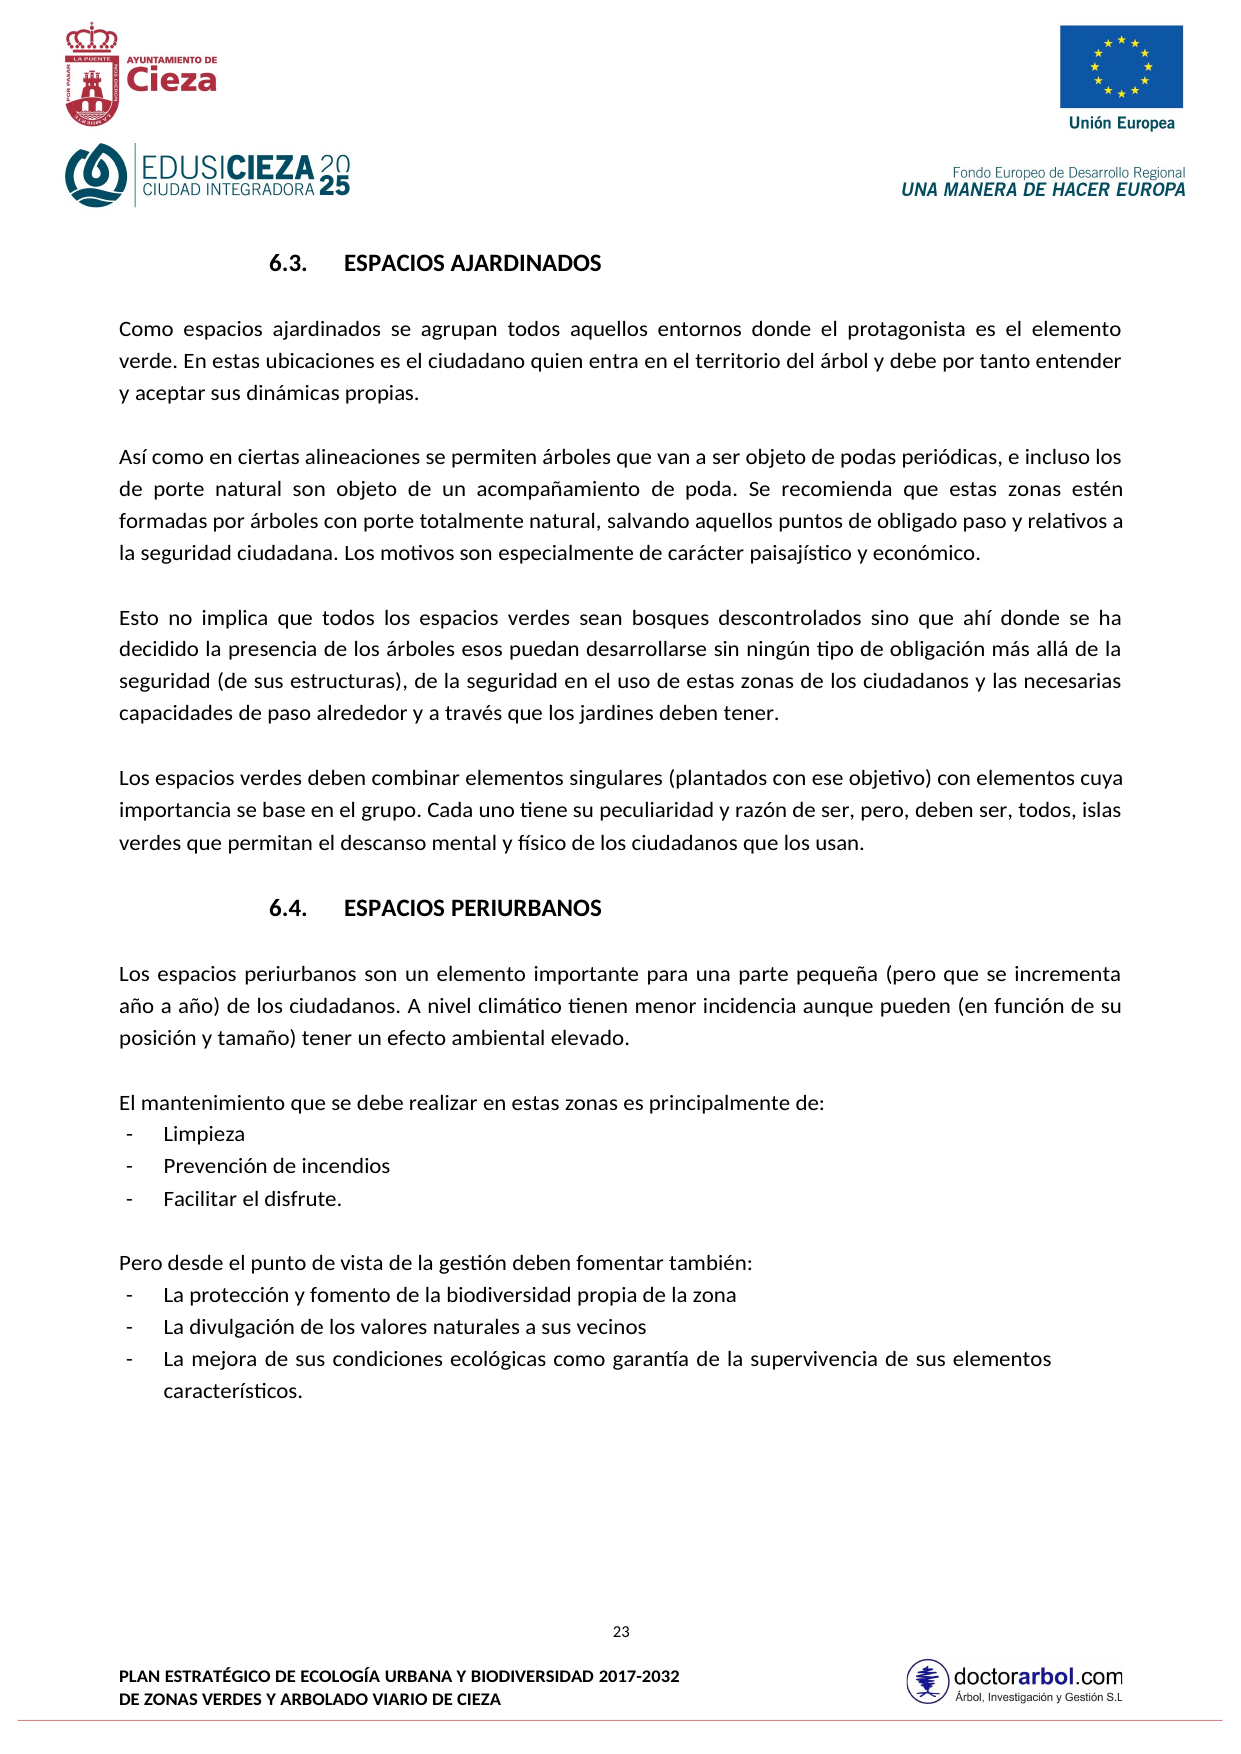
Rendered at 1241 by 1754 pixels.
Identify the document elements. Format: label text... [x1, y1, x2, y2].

picture [17, 19, 1223, 1721]
text Esto no implica que todos los espacios verdes sean bosques descontrolados sino que ahí donde se ha decidido la presencia de los árboles esos puedan desarrollarse sin ningún tipo de obligación más allá de la seguridad (de sus estructuras), de la seguridad en el uso de estas zonas de los ciudadanos y las necesarias capacidades de paso alrededor y a través que los jardines deben tener. [119, 604, 1123, 726]
list La divulgación de los valores naturales a sus vecinos [126, 1313, 1182, 1340]
text 23 [142, 1617, 1100, 1641]
text Pero desde el punto de vista de la gestión deben fomentar también: [119, 1249, 1182, 1276]
list Facilitar el disfrute. [126, 1185, 1182, 1212]
list La protección y fomento de la biodiversidad propia de la zona [126, 1281, 1182, 1308]
text Los espacios periurbanos son un elemento importante para una parte pequeña (pero que se incrementa año a año) de los ciudadanos. A nivel climático tienen menor incidencia aunque pueden (en función de su posición y tamaño) tener un efecto ambiental elevado. [119, 960, 1123, 1051]
list La mejora de sus condiciones ecológicas como garantía de la supervivencia de sus elementos característicos. [126, 1345, 1123, 1404]
text Los espacios verdes deben combinar elementos singulares (plantados con ese objetivo) con elementos cuya importancia se base en el grupo. Cada uno tiene su peculiaridad y razón de ser, pero, deben ser, todos, islas verdes que permitan el descanso mental y físico de los ciudadanos que los usan. [119, 764, 1123, 855]
subtitle ESPACIOS AJARDINADOS [269, 247, 1182, 277]
list Limpieza [126, 1121, 1182, 1147]
text PLAN ESTRATÉGICO DE ECOLOGÍA URBANA Y BIODIVERSIDAD 2017-2032 DE ZONAS VERDES Y ARBOLADO VIARIO DE CIEZA [119, 1665, 699, 1709]
text Como espacios ajardinados se agrupan todos aquellos entornos donde el protagonista es el elemento verde. En estas ubicaciones es el ciudadano quien entra en el territorio del árbol y debe por tanto entender y aceptar sus dinámicas propias. [119, 315, 1123, 406]
list Prevención de incendios [126, 1152, 1182, 1179]
text El mantenimiento que se debe realizar en estas zonas es principalmente de: [119, 1089, 1182, 1115]
subtitle ESPACIOS PERIURBANOS [269, 892, 1182, 922]
text Así como en ciertas alineaciones se permiten árboles que van a ser objeto de podas periódicas, e incluso los de porte natural son objeto de un acompañamiento de poda. Se recomienda que estas zonas estén formadas por árboles con porte totalmente natural, salvando aquellos puntos de obligado paso y relativos a la seguridad ciudadana. Los motivos son especialmente de carácter paisajístico y económico. [119, 443, 1123, 566]
